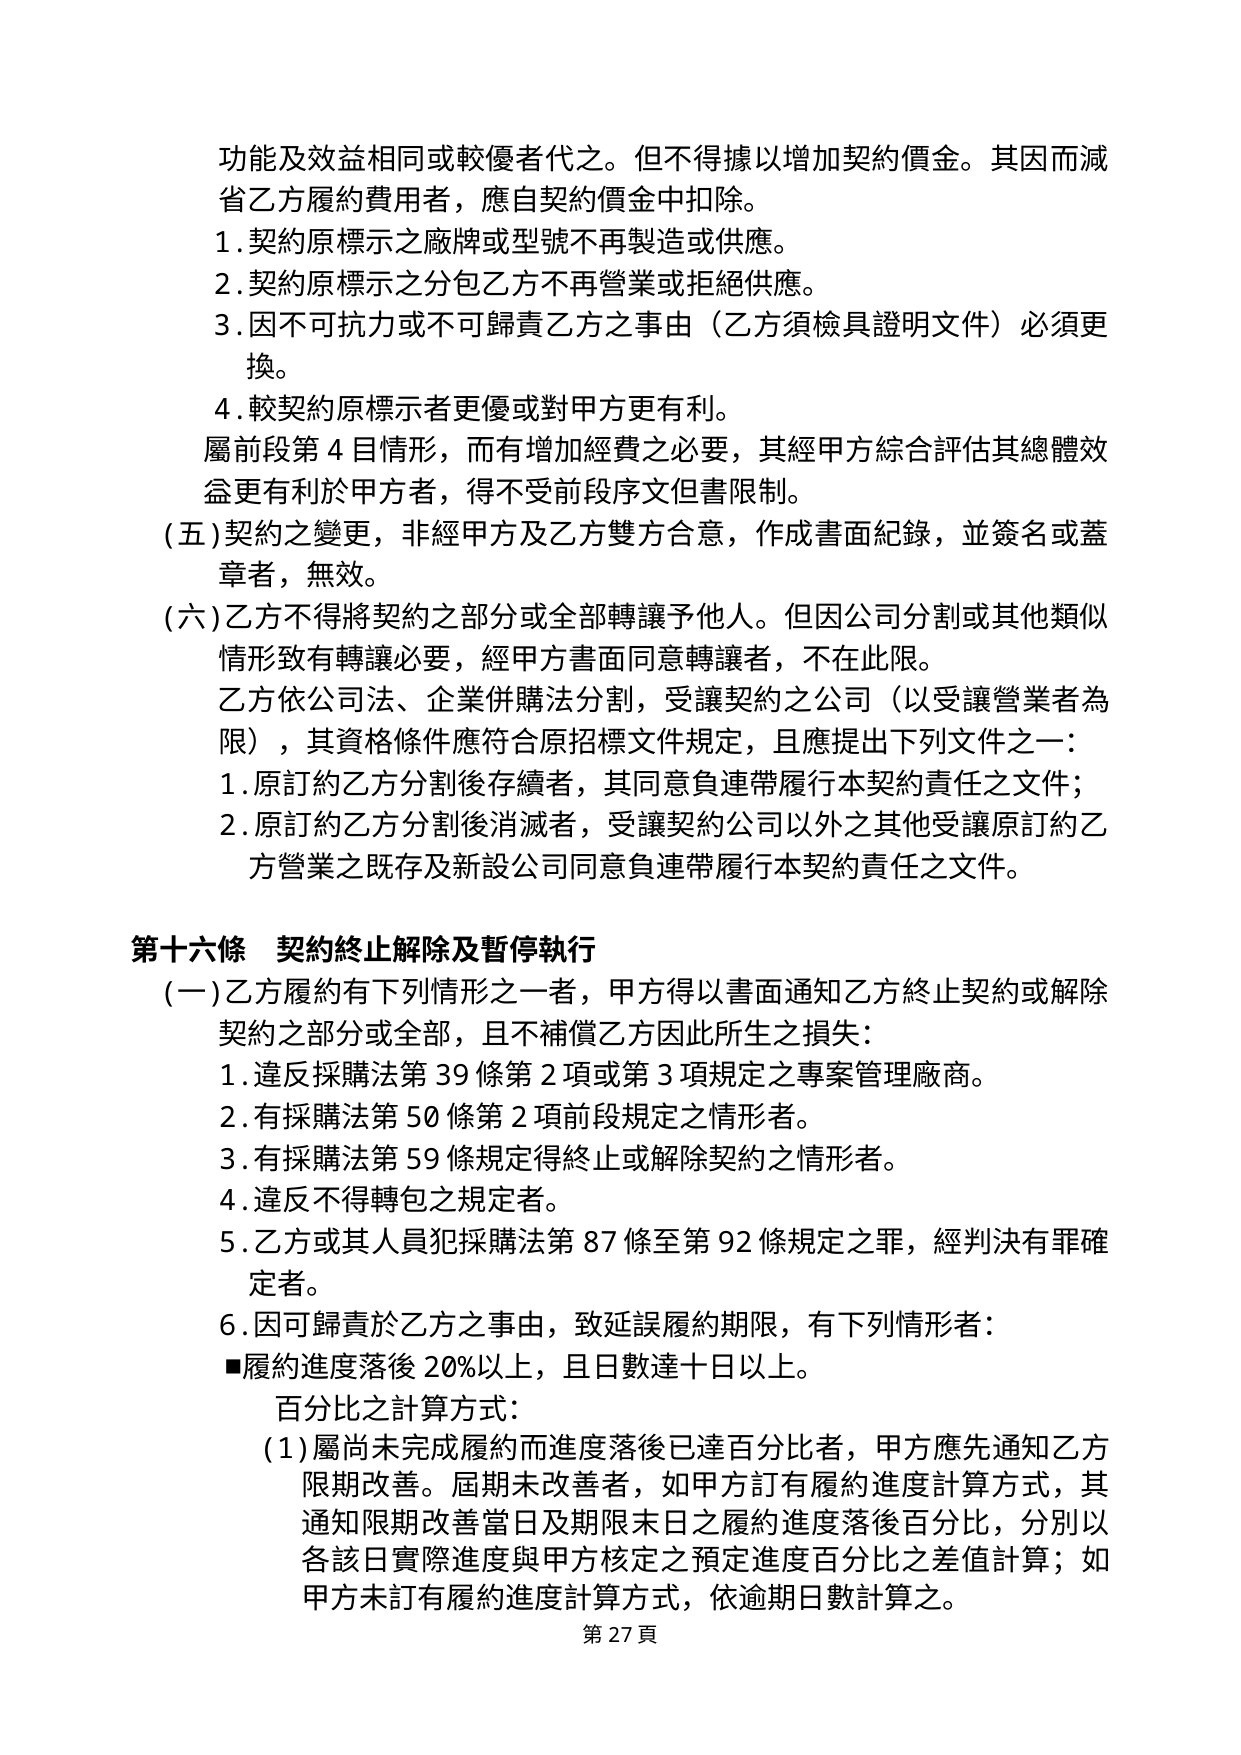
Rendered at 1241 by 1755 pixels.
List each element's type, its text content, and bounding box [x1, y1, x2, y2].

text (一)乙方履約有下列情形之一者，甲方得以書面通知乙方終止契約或解除契約之部分或全部，且不補償乙方因此所生之損失： [159, 969, 1110, 1052]
text (1)屬尚未完成履約而進度落後已達百分比者，甲方應先通知乙方限期改善。屆期未改善者，如甲方訂有履約進度計算方式，其通知限期改善當日及期限末日之履約進度落後百分比，分別以各該日實際進度與甲方核定之預定進度百分比之差值計算；如甲方未訂有履約進度計算方式，依逾期日數計算之。 [259, 1428, 1110, 1616]
text 1.違反採購法第39條第2項或第3項規定之專案管理廠商。 [218, 1052, 1110, 1094]
text (四)契約約定之採購標的，其有下列情形之一者，乙方得敘明理由，檢附規格、功能、效益及價格比較表，徵得甲方書面同意後，以其他規格、功能及效益相同或較優者代之。但不得據以增加契約價金。其因而減省乙方履約費用者，應自契約價金中扣除。 [159, 136, 1110, 219]
text 2.原訂約乙方分割後消滅者，受讓契約公司以外之其他受讓原訂約乙方營業之既存及新設公司同意負連帶履行本契約責任之文件。 [218, 802, 1110, 886]
text 3.因不可抗力或不可歸責乙方之事由（乙方須檢具證明文件）必須更換。 [213, 302, 1110, 386]
text 1.契約原標示之廠牌或型號不再製造或供應。 [213, 219, 1110, 261]
text 2.契約原標示之分包乙方不再營業或拒絕供應。 [213, 261, 1110, 302]
text 4.較契約原標示者更優或對甲方更有利。 [213, 386, 1110, 427]
text (六)乙方不得將契約之部分或全部轉讓予他人。但因公司分割或其他類似情形致有轉讓必要，經甲方書面同意轉讓者，不在此限。 [159, 594, 1110, 677]
text 5.乙方或其人員犯採購法第87條至第92條規定之罪，經判決有罪確定者。 [218, 1219, 1110, 1302]
text 乙方依公司法、企業併購法分割，受讓契約之公司（以受讓營業者為限），其資格條件應符合原招標文件規定，且應提出下列文件之一： [217, 677, 1110, 761]
text 第十六條 契約終止解除及暫停執行 [130, 927, 1110, 969]
text (五)契約之變更，非經甲方及乙方雙方合意，作成書面紀錄，並簽名或蓋章者，無效。 [159, 511, 1110, 594]
text 3.有採購法第59條規定得終止或解除契約之情形者。 [218, 1136, 1110, 1177]
text 屬前段第4目情形，而有增加經費之必要，其經甲方綜合評估其總體效益更有利於甲方者，得不受前段序文但書限制。 [204, 427, 1110, 511]
text 百分比之計算方式： [147, 1386, 1110, 1428]
text ■履約進度落後20%以上，且日數達十日以上。 [224, 1344, 1110, 1386]
text 1.原訂約乙方分割後存續者，其同意負連帶履行本契約責任之文件； [218, 761, 1110, 802]
text 2.有採購法第50條第2項前段規定之情形者。 [218, 1094, 1110, 1136]
text 4.違反不得轉包之規定者。 [218, 1177, 1110, 1219]
text 6.因可歸責於乙方之事由，致延誤履約期限，有下列情形者： [218, 1302, 1110, 1344]
